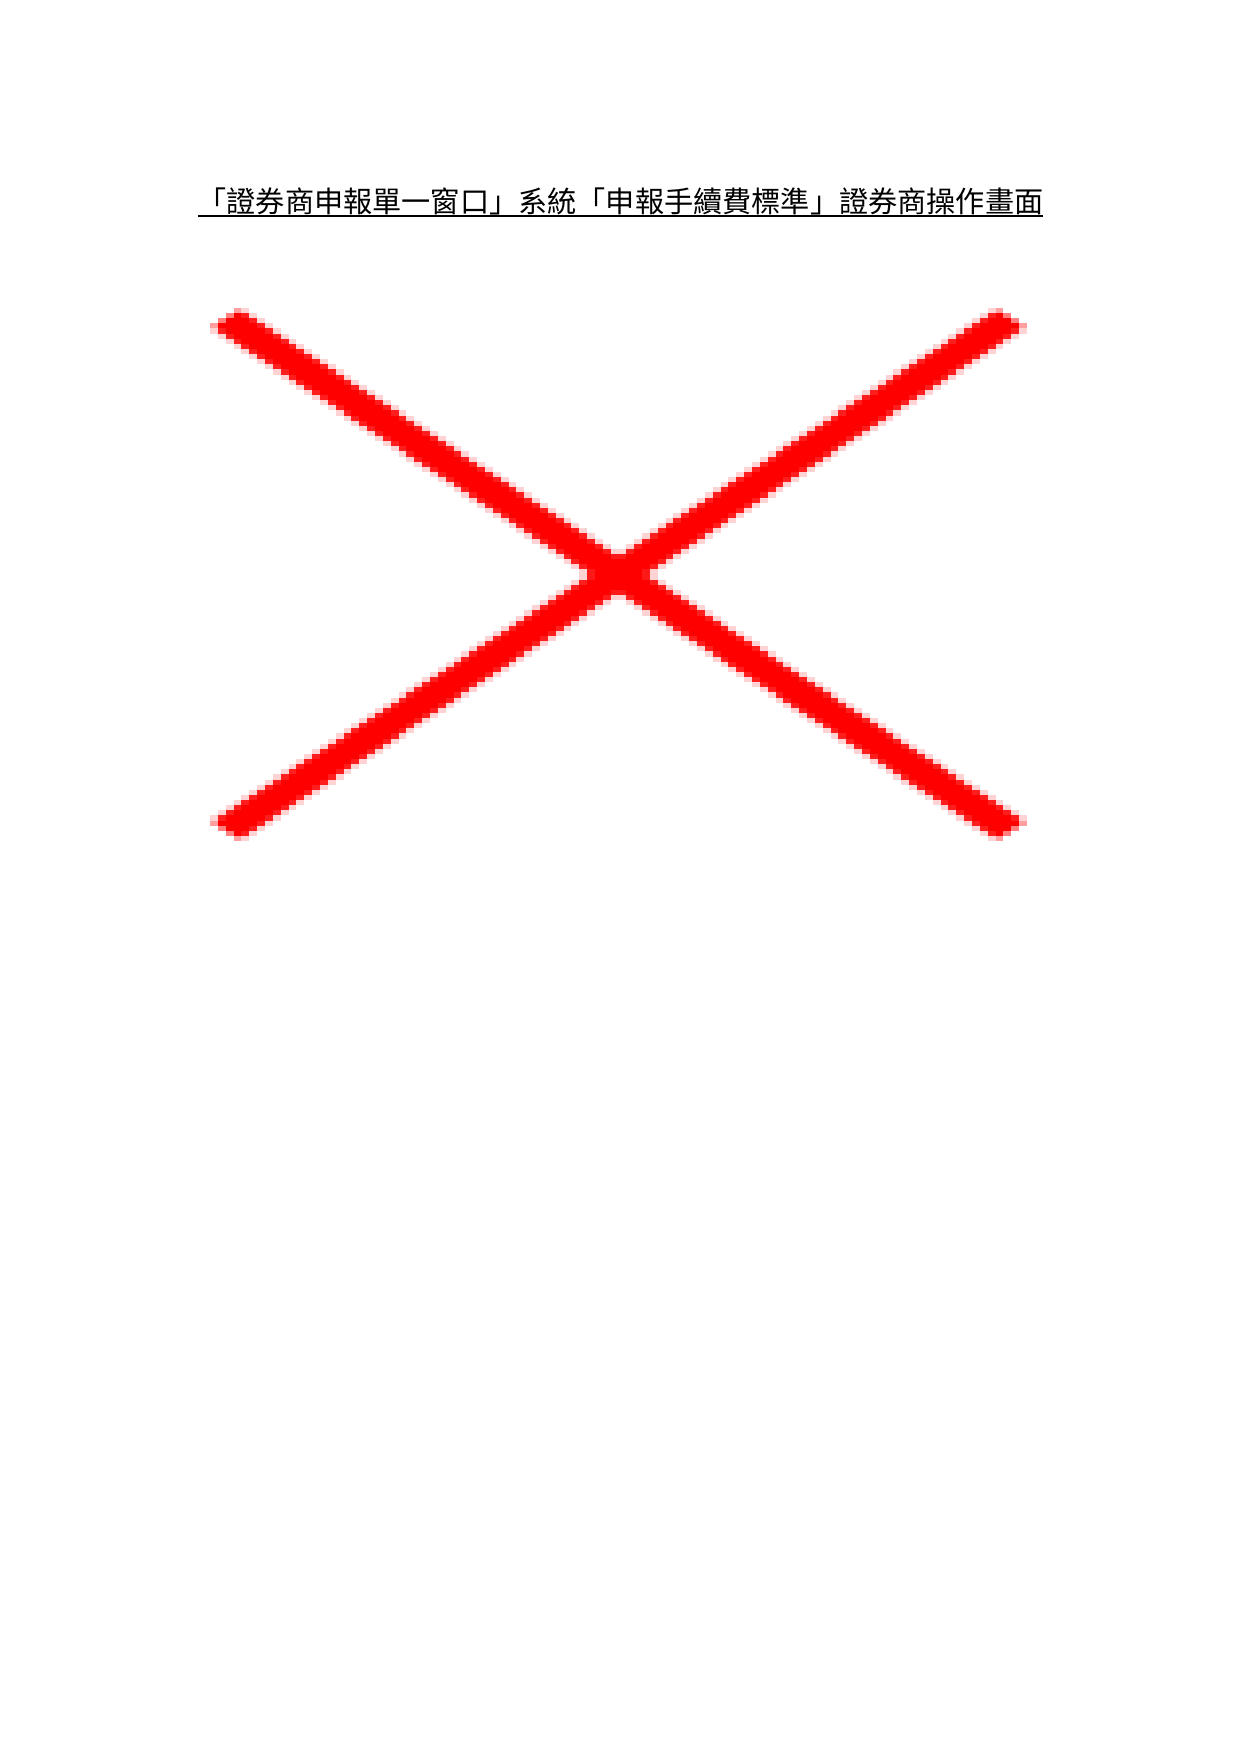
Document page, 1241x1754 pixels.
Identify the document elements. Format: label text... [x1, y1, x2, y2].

text 「證券商申報單一窗口」系統「申報手續費標準」證券商操作畫面 [187, 158, 1053, 221]
